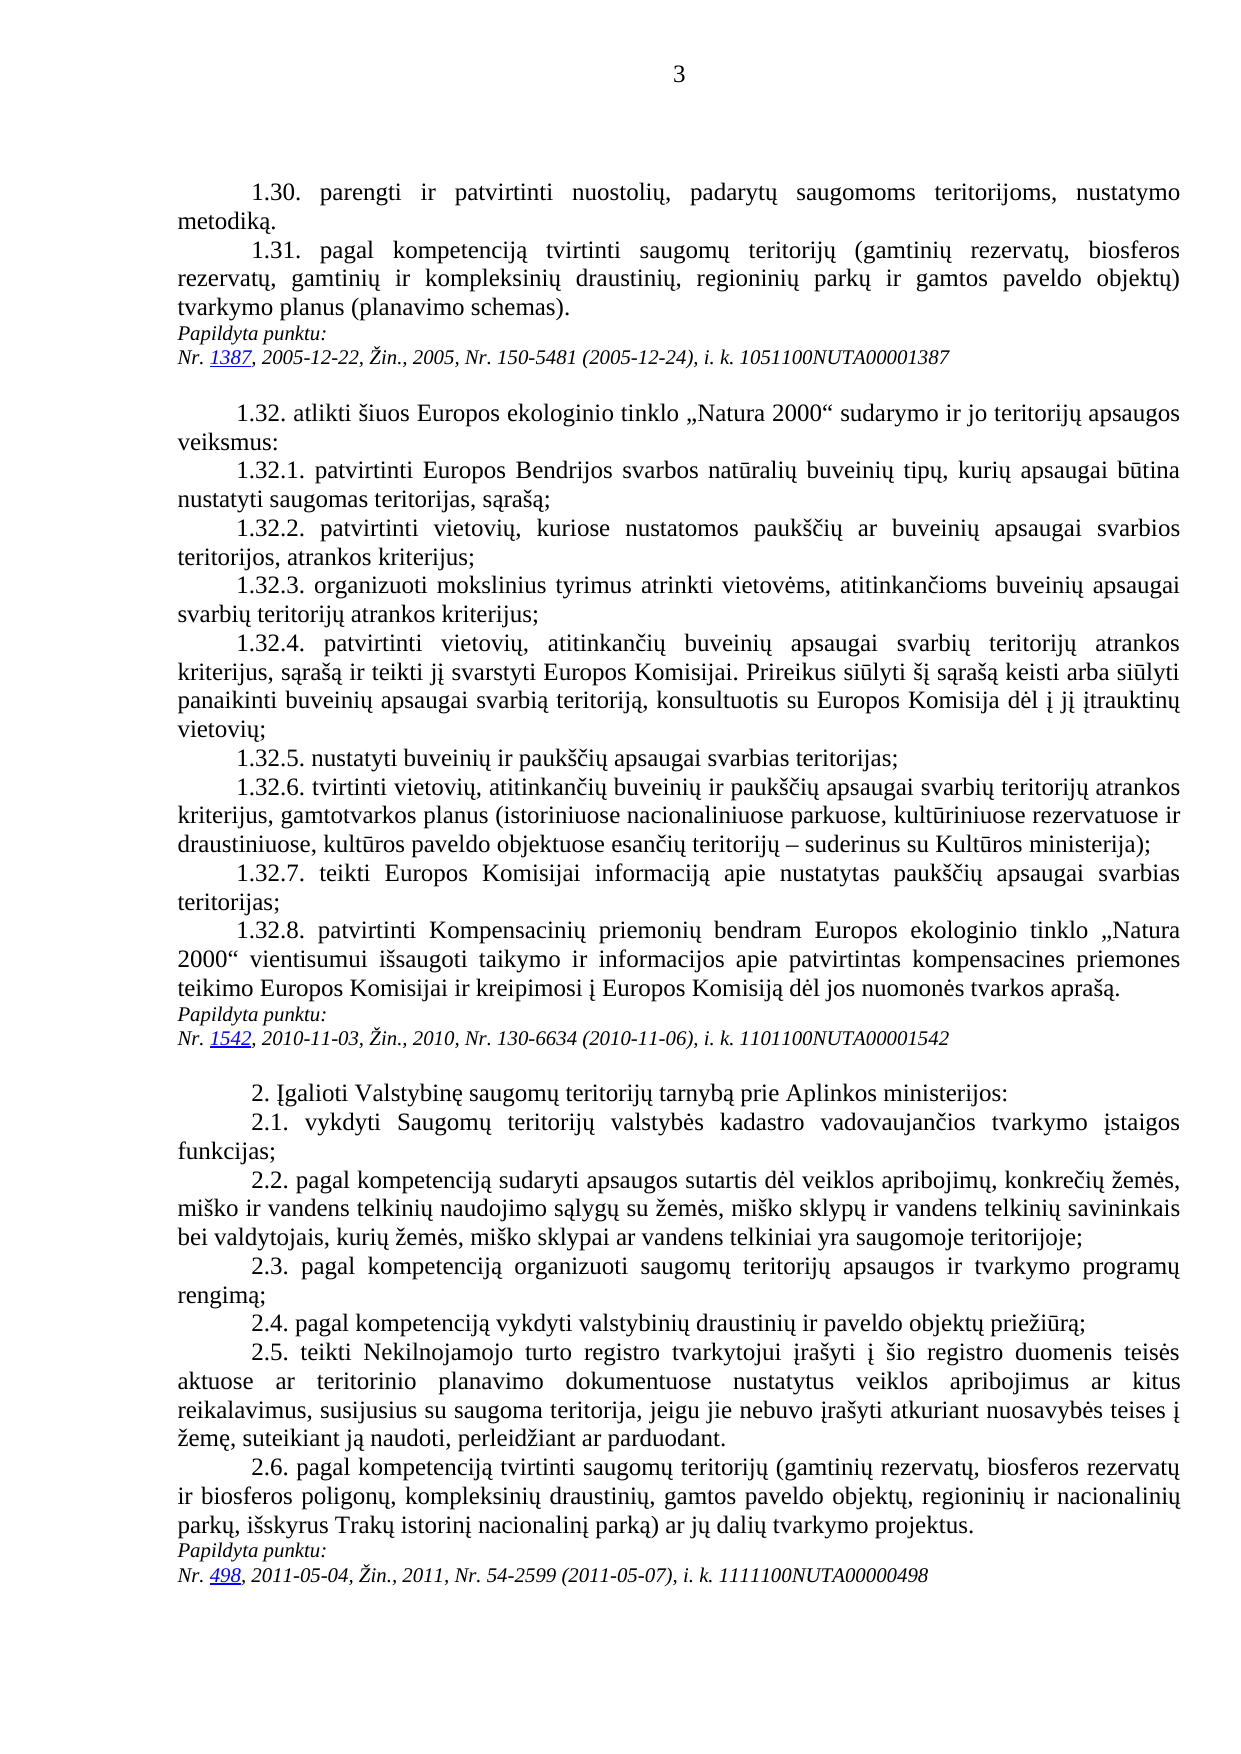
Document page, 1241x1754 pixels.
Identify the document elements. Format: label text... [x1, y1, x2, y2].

text 2.1. vykdyti Saugomų teritorijų valstybės kadastro vadovaujančios tvarkymo įstaigos funkcijas; [177, 1107, 1181, 1165]
text 2.5. teikti Nekilnojamojo turto registro tvarkytojui įrašyti į šio registro duomenis teisės aktuose ar teritorinio planavimo dokumentuose nustatytus veiklos apribojimus ar kitus reikalavimus, susijusius su saugoma teritorija, jeigu jie nebuvo įrašyti atkuriant nuosavybės teises į žemę, suteikiant ją naudoti, perleidžiant ar parduodant. [177, 1337, 1181, 1452]
text 1.32.2. patvirtinti vietovių, kuriose nustatomos paukščių ar buveinių apsaugai svarbios teritorijos, atrankos kriterijus; [177, 513, 1181, 570]
text Nr. 1387, 2005-12-22, Žin., 2005, Nr. 150-5481 (2005-12-24), i. k. 1051100NUTA00001387 [177, 345, 1181, 369]
text 2.6. pagal kompetenciją tvirtinti saugomų teritorijų (gamtinių rezervatų, biosferos rezervatų ir biosferos poligonų, kompleksinių draustinių, gamtos paveldo objektų, regioninių ir nacionalinių parkų, išskyrus Trakų istorinį nacionalinį parką) ar jų dalių tvarkymo projektus. [177, 1452, 1181, 1538]
text Nr. 498, 2011-05-04, Žin., 2011, Nr. 54-2599 (2011-05-07), i. k. 1111100NUTA00000498 [177, 1562, 1181, 1587]
text 1.30. parengti ir patvirtinti nuostolių, padarytų saugomoms teritorijoms, nustatymo metodiką. [177, 177, 1181, 235]
text 2.3. pagal kompetenciją organizuoti saugomų teritorijų apsaugos ir tvarkymo programų rengimą; [177, 1251, 1181, 1308]
text Nr. 1542, 2010-11-03, Žin., 2010, Nr. 130-6634 (2010-11-06), i. k. 1101100NUTA00001542 [177, 1026, 1181, 1050]
text 1.32.1. patvirtinti Europos Bendrijos svarbos natūralių buveinių tipų, kurių apsaugai būtina nustatyti saugomas teritorijas, sąrašą; [177, 455, 1181, 513]
text 1.32.5. nustatyti buveinių ir paukščių apsaugai svarbias teritorijas; [177, 743, 1181, 772]
text Papildyta punktu: [177, 1002, 1181, 1026]
text 2. Įgalioti Valstybinę saugomų teritorijų tarnybą prie Aplinkos ministerijos: [177, 1078, 1181, 1107]
text 1.32.8. patvirtinti Kompensacinių priemonių bendram Europos ekologinio tinklo „Natura 2000“ vientisumui išsaugoti taikymo ir informacijos apie patvirtintas kompensacines priemones teikimo Europos Komisijai ir kreipimosi į Europos Komisiją dėl jos nuomonės tvarkos aprašą. [177, 915, 1181, 1002]
text 1.32. atlikti šiuos Europos ekologinio tinklo „Natura 2000“ sudarymo ir jo teritorijų apsaugos veiksmus: [177, 398, 1181, 455]
text 1.32.3. organizuoti mokslinius tyrimus atrinkti vietovėms, atitinkančioms buveinių apsaugai svarbių teritorijų atrankos kriterijus; [177, 570, 1181, 628]
text 1.32.7. teikti Europos Komisijai informaciją apie nustatytas paukščių apsaugai svarbias teritorijas; [177, 858, 1181, 915]
text Papildyta punktu: [177, 1538, 1181, 1562]
text 1.32.6. tvirtinti vietovių, atitinkančių buveinių ir paukščių apsaugai svarbių teritorijų atrankos kriterijus, gamtotvarkos planus (istoriniuose nacionaliniuose parkuose, kultūriniuose rezervatuose ir draustiniuose, kultūros paveldo objektuose esančių teritorijų – suderinus su Kultūros ministerija); [177, 772, 1181, 858]
text 1.32.4. patvirtinti vietovių, atitinkančių buveinių apsaugai svarbių teritorijų atrankos kriterijus, sąrašą ir teikti jį svarstyti Europos Komisijai. Prireikus siūlyti šį sąrašą keisti arba siūlyti panaikinti buveinių apsaugai svarbią teritoriją, konsultuotis su Europos Komisija dėl į jį įtrauktinų vietovių; [177, 628, 1181, 743]
text 2.4. pagal kompetenciją vykdyti valstybinių draustinių ir paveldo objektų priežiūrą; [177, 1308, 1181, 1337]
text 1.31. pagal kompetenciją tvirtinti saugomų teritorijų (gamtinių rezervatų, biosferos rezervatų, gamtinių ir kompleksinių draustinių, regioninių parkų ir gamtos paveldo objektų) tvarkymo planus (planavimo schemas). [177, 235, 1181, 321]
text Papildyta punktu: [177, 321, 1181, 345]
text 2.2. pagal kompetenciją sudaryti apsaugos sutartis dėl veiklos apribojimų, konkrečių žemės, miško ir vandens telkinių naudojimo sąlygų su žemės, miško sklypų ir vandens telkinių savininkais bei valdytojais, kurių žemės, miško sklypai ar vandens telkiniai yra saugomoje teritorijoje; [177, 1165, 1181, 1251]
